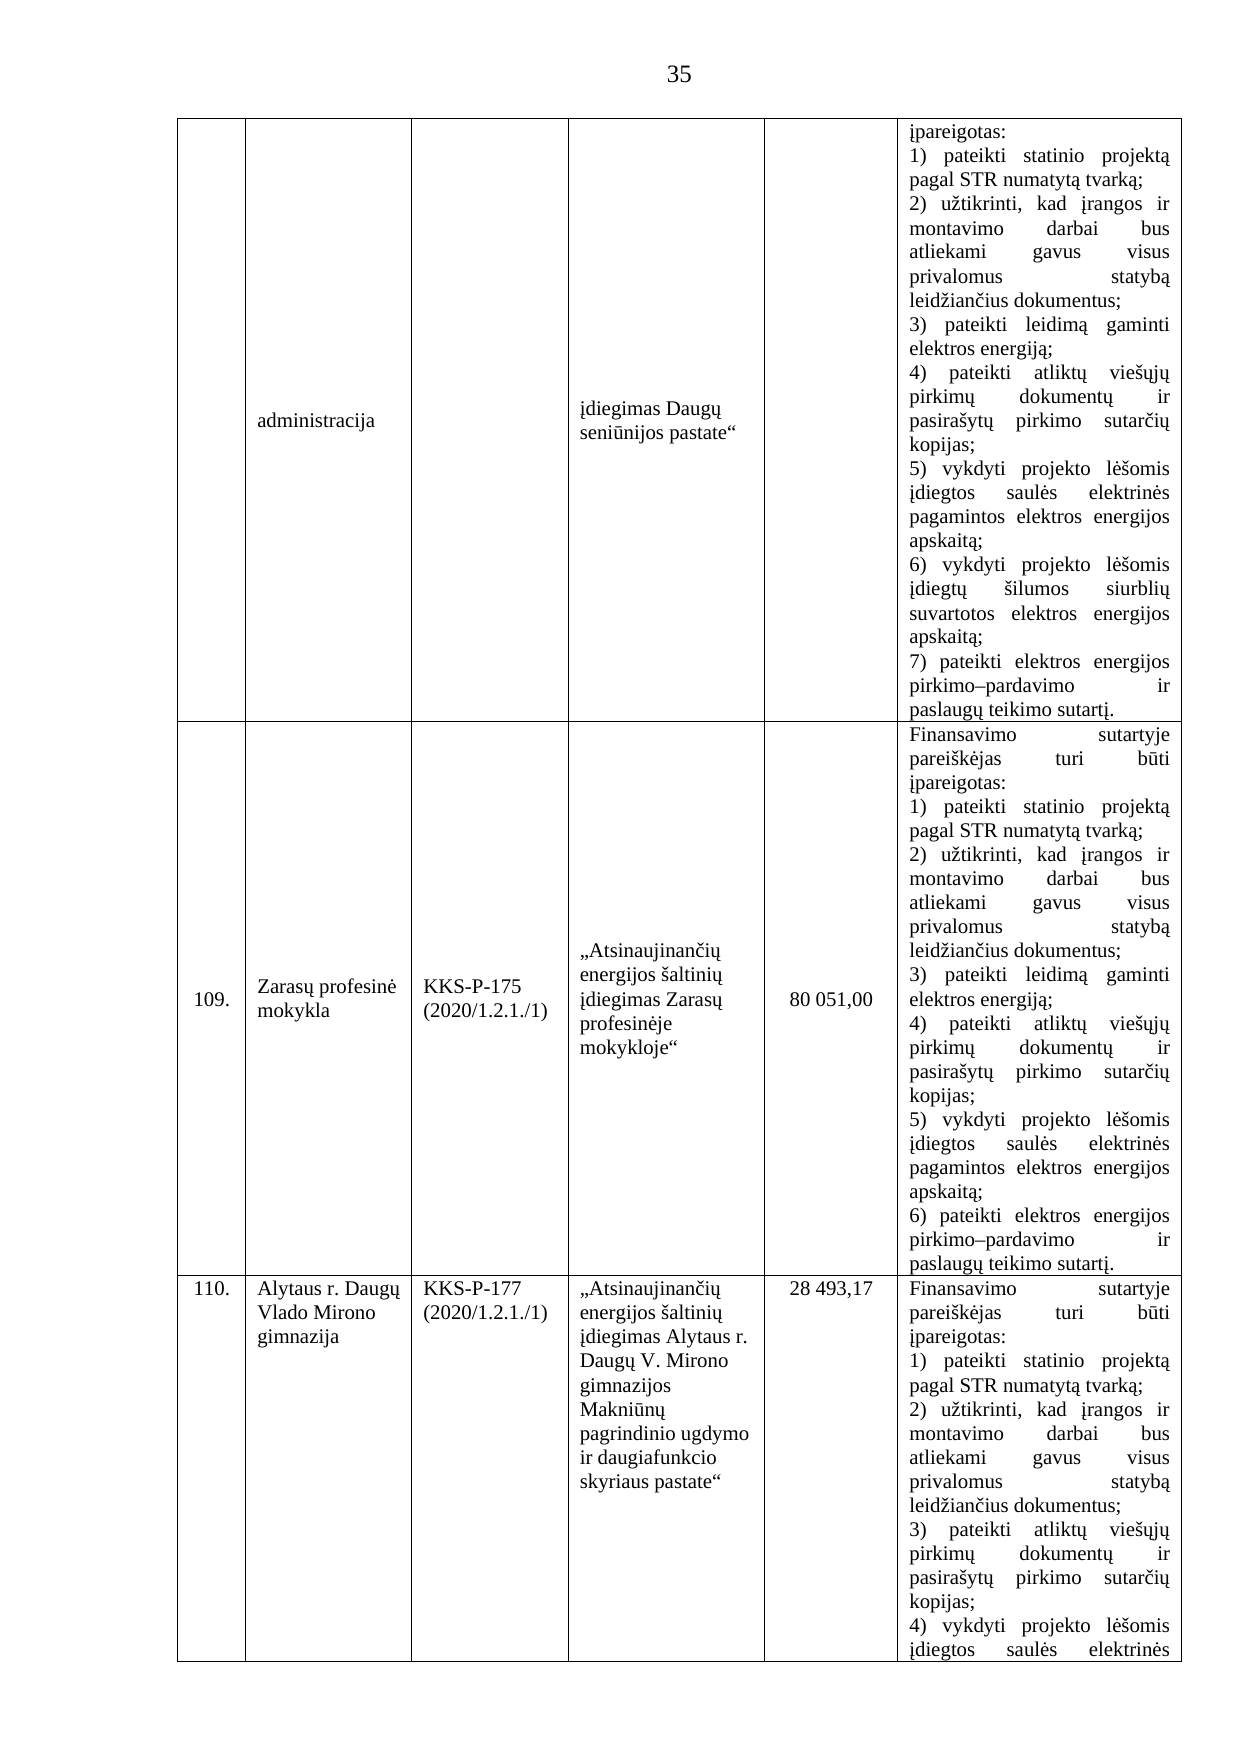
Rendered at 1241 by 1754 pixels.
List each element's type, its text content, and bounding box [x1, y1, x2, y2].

table_cell administracija [246, 119, 411, 721]
table_cell „Atsinaujinančių energijos šaltinių įdiegimas Alytaus r. Daugų V. Mirono gimnazijos Makniūnų pagrindinio ugdymo ir daugiafunkcio skyriaus pastate“ [569, 1276, 764, 1661]
table_cell 109. [178, 722, 245, 1275]
table_cell „Atsinaujinančių energijos šaltinių įdiegimas Zarasų profesinėje mokykloje“ [569, 722, 764, 1275]
table_cell 28 493,17 [765, 1276, 897, 1661]
table_cell [765, 119, 897, 721]
table_cell Finansavimo sutartyje pareiškėjas turi būti įpareigotas: 1) pateikti statinio projektą pagal STR numatytą tvarką; 2) užtikrinti, kad įrangos ir montavimo darbai bus atliekami gavus visus privalomus statybą leidžiančius dokumentus; 3) pateikti leidimą gaminti elektros energiją; 4) pateikti atliktų viešųjų pirkimų dokumentų ir pasirašytų pirkimo sutarčių kopijas; 5) vykdyti projekto lėšomis įdiegtos saulės elektrinės pagamintos elektros energijos apskaitą; 6) pateikti elektros energijos pirkimo–pardavimo ir paslaugų teikimo sutartį. [898, 722, 1181, 1275]
table_cell įdiegimas Daugų seniūnijos pastate“ [569, 119, 764, 721]
table_cell Zarasų profesinė mokykla [246, 722, 411, 1275]
table_cell Alytaus r. Daugų Vlado Mirono gimnazija [246, 1276, 411, 1661]
table_cell 80 051,00 [765, 722, 897, 1275]
table_cell įpareigotas: 1) pateikti statinio projektą pagal STR numatytą tvarką; 2) užtikrinti, kad įrangos ir montavimo darbai bus atliekami gavus visus privalomus statybą leidžiančius dokumentus; 3) pateikti leidimą gaminti elektros energiją; 4) pateikti atliktų viešųjų pirkimų dokumentų ir pasirašytų pirkimo sutarčių kopijas; 5) vykdyti projekto lėšomis įdiegtos saulės elektrinės pagamintos elektros energijos apskaitą; 6) vykdyti projekto lėšomis įdiegtų šilumos siurblių suvartotos elektros energijos apskaitą; 7) pateikti elektros energijos pirkimo–pardavimo ir paslaugų teikimo sutartį. [898, 119, 1181, 721]
table_cell [412, 119, 568, 721]
table_cell [178, 119, 245, 721]
table_cell 110. [178, 1276, 245, 1661]
table_cell KKS-P-177 (2020/1.2.1./1) [412, 1276, 568, 1661]
table_cell Finansavimo sutartyje pareiškėjas turi būti įpareigotas: 1) pateikti statinio projektą pagal STR numatytą tvarką; 2) užtikrinti, kad įrangos ir montavimo darbai bus atliekami gavus visus privalomus statybą leidžiančius dokumentus; 3) pateikti atliktų viešųjų pirkimų dokumentų ir pasirašytų pirkimo sutarčių kopijas; 4) vykdyti projekto lėšomis įdiegtos saulės elektrinės [898, 1276, 1181, 1661]
table_cell KKS-P-175 (2020/1.2.1./1) [412, 722, 568, 1275]
